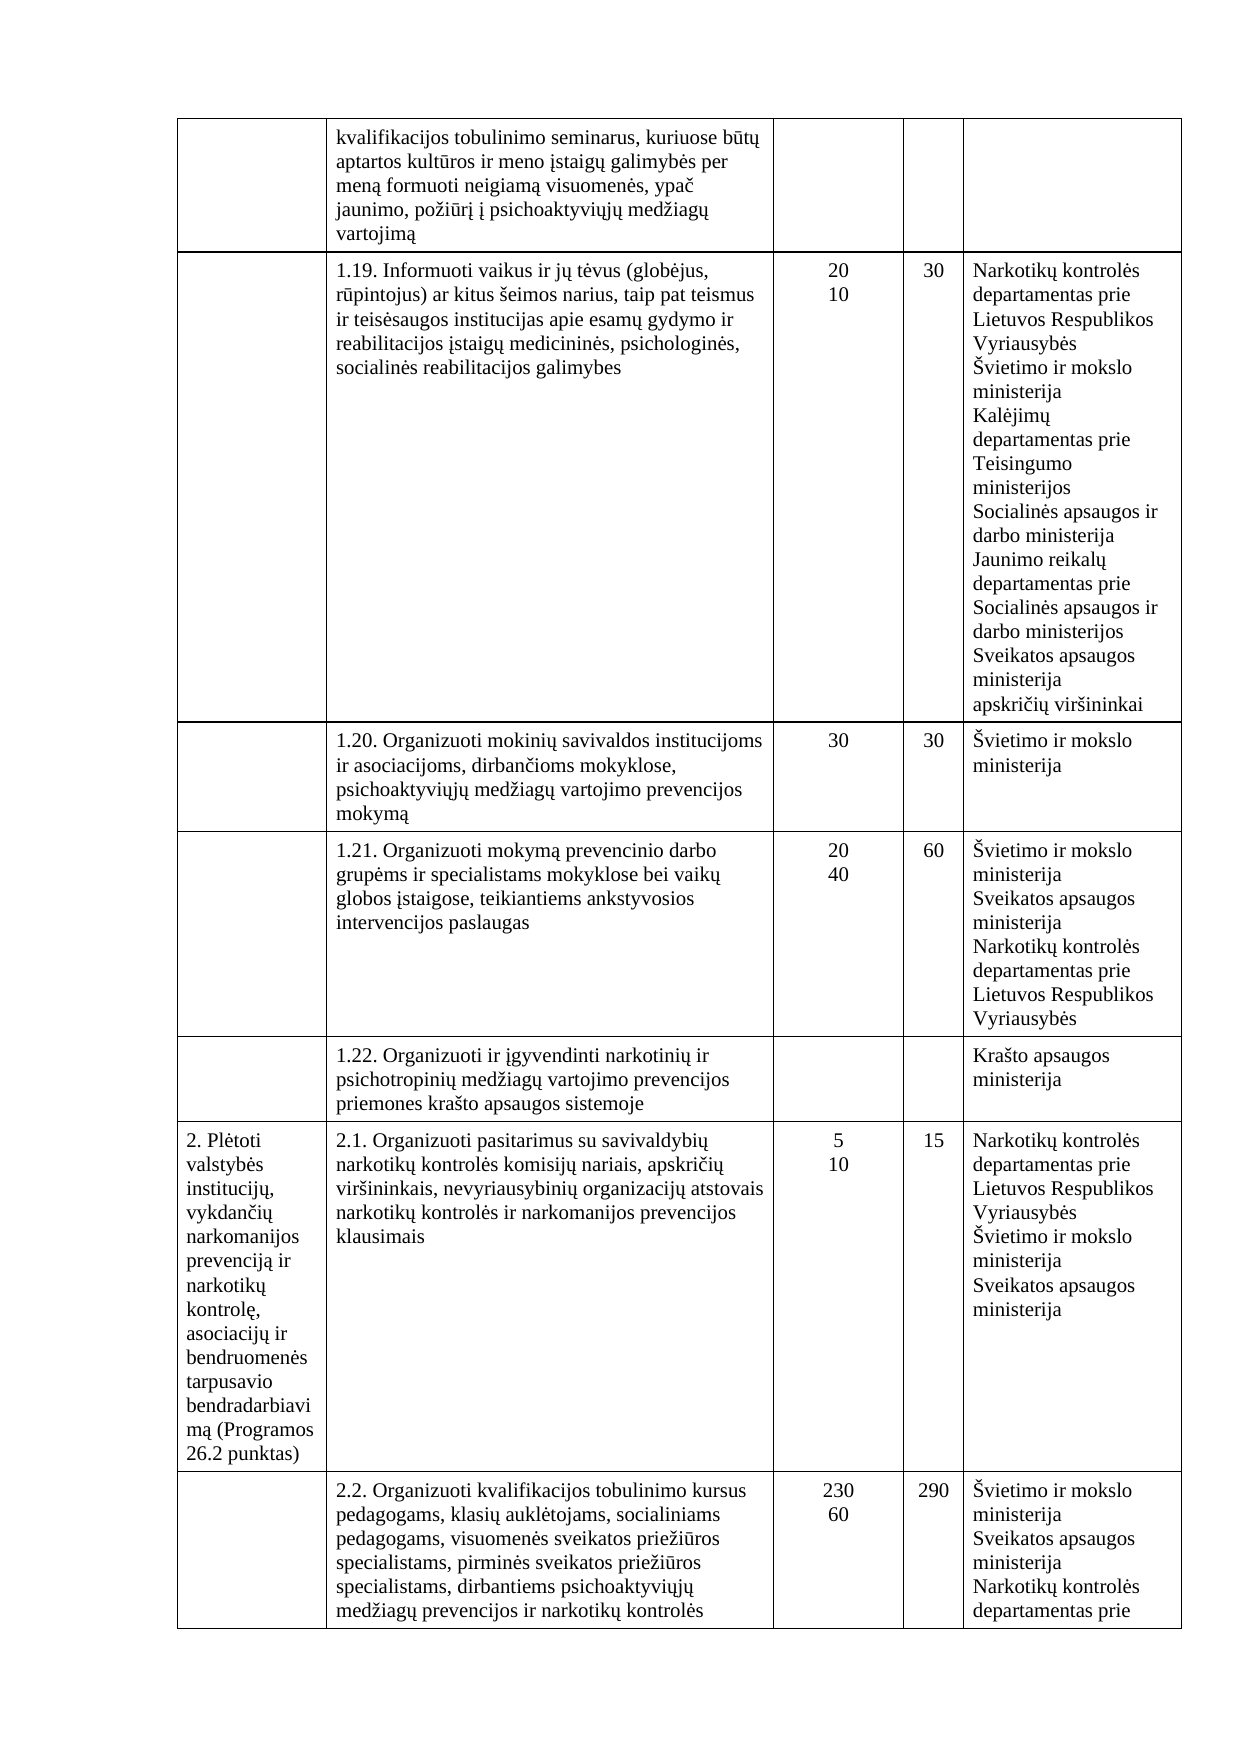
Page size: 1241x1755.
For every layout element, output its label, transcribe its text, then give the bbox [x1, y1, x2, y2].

table_cell 20 40 [774, 832, 903, 1036]
table_cell 1.22. Organizuoti ir įgyvendinti narkotinių ir psichotropinių medžiagų vartojimo prevencijos priemones krašto apsaugos sistemoje [327, 1037, 773, 1121]
table_cell 60 [904, 832, 963, 1036]
table_cell [178, 1472, 326, 1628]
table_cell [964, 119, 1181, 251]
table_cell [178, 1037, 326, 1121]
table_cell [178, 253, 326, 721]
table_cell Švietimo ir mokslo ministerija Sveikatos apsaugos ministerija Narkotikų kontrolės departamentas prie Lietuvos Respublikos Vyriausybės [964, 832, 1181, 1036]
table_cell [904, 119, 963, 251]
table_cell [178, 832, 326, 1036]
table_cell [178, 119, 326, 251]
table_cell kvalifikacijos tobulinimo seminarus, kuriuose būtų aptartos kultūros ir meno įstaigų galimybės per meną formuoti neigiamą visuomenės, ypač jaunimo, požiūrį į psichoaktyviųjų medžiagų vartojimą [327, 119, 773, 251]
table_cell 15 [904, 1122, 963, 1471]
table_cell Krašto apsaugos ministerija [964, 1037, 1181, 1121]
table_cell 2.1. Organizuoti pasitarimus su savivaldybių narkotikų kontrolės komisijų nariais, apskričių viršininkais, nevyriausybinių organizacijų atstovais narkotikų kontrolės ir narkomanijos prevencijos klausimais [327, 1122, 773, 1471]
table_cell [774, 119, 903, 251]
table_cell 20 10 [774, 253, 903, 721]
table_cell [178, 723, 326, 831]
table_cell 30 [904, 723, 963, 831]
table_cell 1.21. Organizuoti mokymą prevencinio darbo grupėms ir specialistams mokyklose bei vaikų globos įstaigose, teikiantiems ankstyvosios intervencijos paslaugas [327, 832, 773, 1036]
table_cell 1.20. Organizuoti mokinių savivaldos institucijoms ir asociacijoms, dirbančioms mokyklose, psichoaktyviųjų medžiagų vartojimo prevencijos mokymą [327, 723, 773, 831]
table_cell 230 60 [774, 1472, 903, 1628]
table_cell [774, 1037, 903, 1121]
table_cell Švietimo ir mokslo ministerija Sveikatos apsaugos ministerija Narkotikų kontrolės departamentas prie [964, 1472, 1181, 1628]
table_cell 2.2. Organizuoti kvalifikacijos tobulinimo kursus pedagogams, klasių auklėtojams, socialiniams pedagogams, visuomenės sveikatos priežiūros specialistams, pirminės sveikatos priežiūros specialistams, dirbantiems psichoaktyviųjų medžiagų prevencijos ir narkotikų kontrolės [327, 1472, 773, 1628]
table_cell 1.19. Informuoti vaikus ir jų tėvus (globėjus, rūpintojus) ar kitus šeimos narius, taip pat teismus ir teisėsaugos institucijas apie esamų gydymo ir reabilitacijos įstaigų medicininės, psichologinės, socialinės reabilitacijos galimybes [327, 253, 773, 721]
table_cell Narkotikų kontrolės departamentas prie Lietuvos Respublikos Vyriausybės Švietimo ir mokslo ministerija Sveikatos apsaugos ministerija [964, 1122, 1181, 1471]
table_cell 30 [774, 723, 903, 831]
table_cell 290 [904, 1472, 963, 1628]
table_cell 2. Plėtoti valstybės institucijų, vykdančių narkomanijos prevenciją ir narkotikų kontrolę, asociacijų ir bendruomenės tarpusavio bendradarbiavimą (Programos 26.2 punktas) [178, 1122, 326, 1471]
table_cell 5 10 [774, 1122, 903, 1471]
table_cell Narkotikų kontrolės departamentas prie Lietuvos Respublikos Vyriausybės Švietimo ir mokslo ministerija Kalėjimų departamentas prie Teisingumo ministerijos Socialinės apsaugos ir darbo ministerija Jaunimo reikalų departamentas prie Socialinės apsaugos ir darbo ministerijos Sveikatos apsaugos ministerija apskričių viršininkai [964, 253, 1181, 721]
table_cell Švietimo ir mokslo ministerija [964, 723, 1181, 831]
table_cell 30 [904, 253, 963, 721]
table_cell [904, 1037, 963, 1121]
